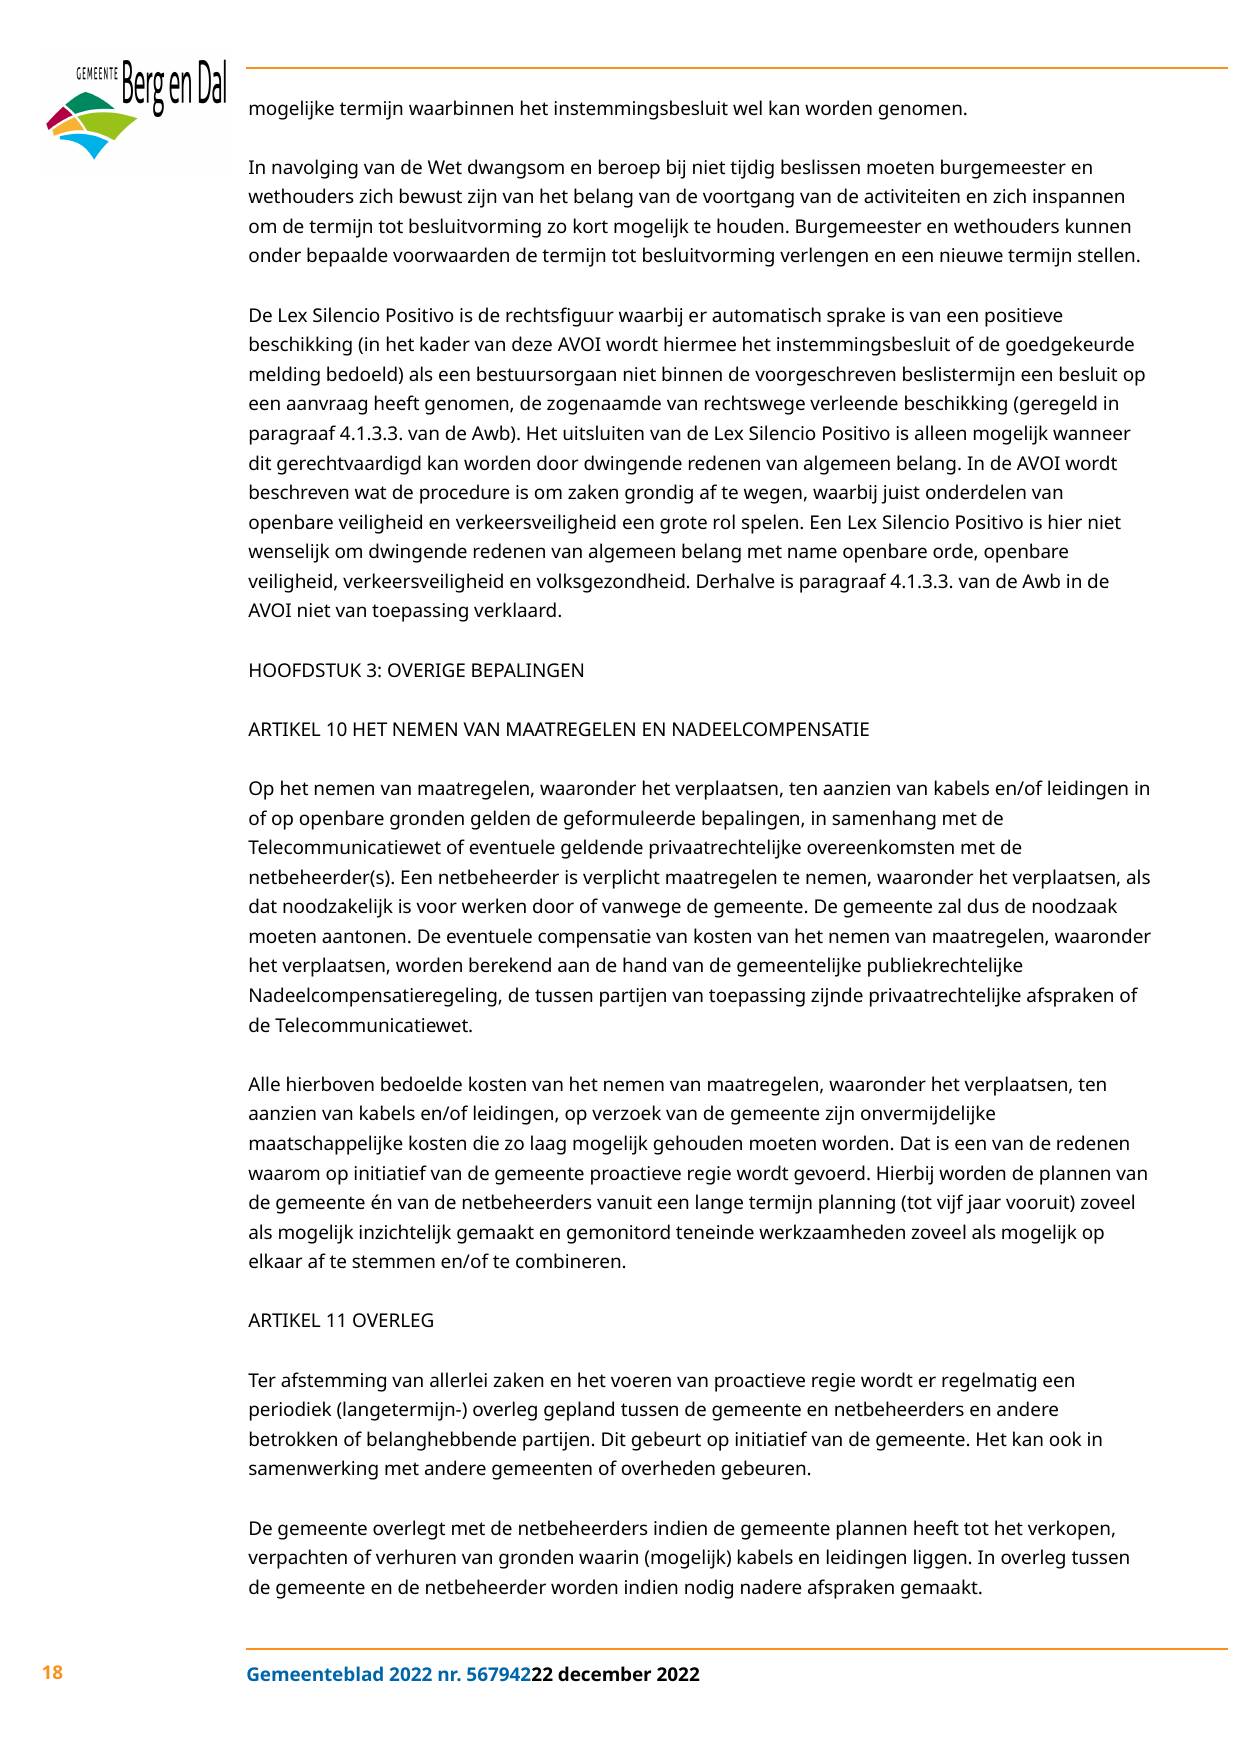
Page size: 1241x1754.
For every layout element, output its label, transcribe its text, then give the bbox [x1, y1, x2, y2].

text mogelijke termijn waarbinnen het instemmingsbesluit wel kan worden genomen. [248, 95, 1152, 121]
text Alle hierboven bedoelde kosten van het nemen van maatregelen, waaronder het verplaatsen, ten aanzien van kabels en/of leidingen, op verzoek van de gemeente zijn onvermijdelijke maatschappelijke kosten die zo laag mogelijk gehouden moeten worden. Dat is een van de redenen waarom op initiatief van de gemeente proactieve regie wordt gevoerd. Hierbij worden de plannen van de gemeente én van de netbeheerders vanuit een lange termijn planning (tot vijf jaar vooruit) zoveel als mogelijk inzichtelijk gemaakt en gemonitord teneinde werkzaamheden zoveel als mogelijk op elkaar af te stemmen en/of te combineren. [248, 1071, 1152, 1274]
text ARTIKEL 10 HET NEMEN VAN MAATREGELEN EN NADEELCOMPENSATIE [248, 716, 1152, 742]
text De gemeente overlegt met de netbeheerders indien de gemeente plannen heeft tot het verkopen, verpachten of verhuren van gronden waarin (mogelijk) kabels en leidingen liggen. In overleg tussen de gemeente en de netbeheerder worden indien nodig nadere afspraken gemaakt. [248, 1515, 1152, 1600]
text HOOFDSTUK 3: OVERIGE BEPALINGEN [248, 657, 1152, 683]
text Ter afstemming van allerlei zaken en het voeren van proactieve regie wordt er regelmatig een periodiek (langetermijn-) overleg gepland tussen de gemeente en netbeheerders en andere betrokken of belanghebbende partijen. Dit gebeurt op initiatief van de gemeente. Het kan ook in samenwerking met andere gemeenten of overheden gebeuren. [248, 1367, 1152, 1481]
picture [41, 47, 231, 172]
text De Lex Silencio Positivo is de rechtsfiguur waarbij er automatisch sprake is van een positieve beschikking (in het kader van deze AVOI wordt hiermee het instemmingsbesluit of de goedgekeurde melding bedoeld) als een bestuursorgaan niet binnen de voorgeschreven beslistermijn een besluit op een aanvraag heeft genomen, de zogenaamde van rechtswege verleende beschikking (geregeld in paragraaf 4.1.3.3. van de Awb). Het uitsluiten van de Lex Silencio Positivo is alleen mogelijk wanneer dit gerechtvaardigd kan worden door dwingende redenen van algemeen belang. In de AVOI wordt beschreven wat de procedure is om zaken grondig af te wegen, waarbij juist onderdelen van openbare veiligheid en verkeersveiligheid een grote rol spelen. Een Lex Silencio Positivo is hier niet wenselijk om dwingende redenen van algemeen belang met name openbare orde, openbare veiligheid, verkeersveiligheid en volksgezondheid. Derhalve is paragraaf 4.1.3.3. van de Awb in de AVOI niet van toepassing verklaard. [248, 302, 1152, 623]
text In navolging van de Wet dwangsom en beroep bij niet tijdig beslissen moeten burgemeester en wethouders zich bewust zijn van het belang van de voortgang van de activiteiten en zich inspannen om de termijn tot besluitvorming zo kort mogelijk te houden. Burgemeester en wethouders kunnen onder bepaalde voorwaarden de termijn tot besluitvorming verlengen en een nieuwe termijn stellen. [248, 154, 1152, 268]
text Op het nemen van maatregelen, waaronder het verplaatsen, ten aanzien van kabels en/of leidingen in of op openbare gronden gelden de geformuleerde bepalingen, in samenhang met de Telecommunicatiewet of eventuele geldende privaatrechtelijke overeenkomsten met de netbeheerder(s). Een netbeheerder is verplicht maatregelen te nemen, waaronder het verplaatsen, als dat noodzakelijk is voor werken door of vanwege de gemeente. De gemeente zal dus de noodzaak moeten aantonen. De eventuele compensatie van kosten van het nemen van maatregelen, waaronder het verplaatsen, worden berekend aan de hand van de gemeentelijke publiekrechtelijke Nadeelcompensatieregeling, de tussen partijen van toepassing zijnde privaatrechtelijke afspraken of de Telecommunicatiewet. [248, 775, 1152, 1038]
text ARTIKEL 11 OVERLEG [248, 1308, 1152, 1333]
